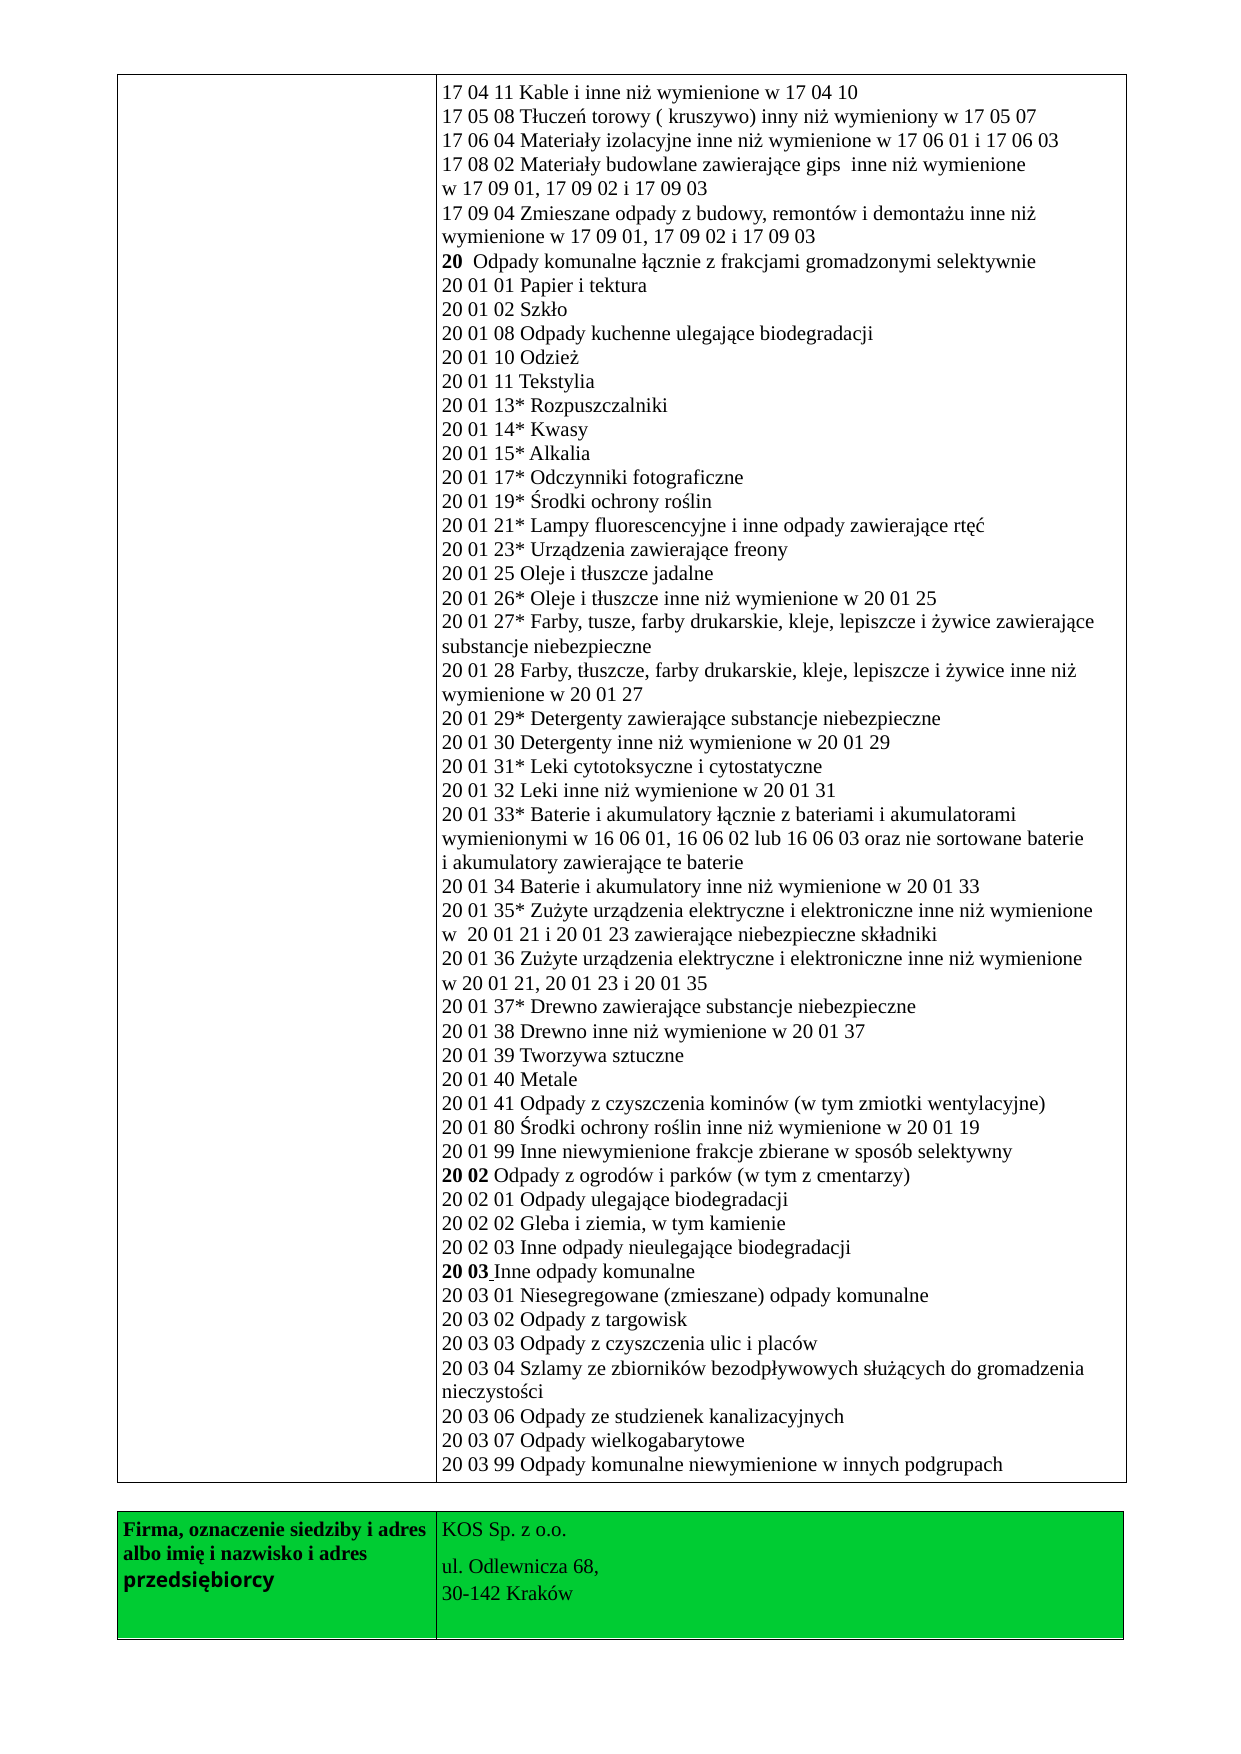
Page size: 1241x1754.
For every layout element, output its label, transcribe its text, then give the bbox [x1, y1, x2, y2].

table_cell [118, 75, 436, 1481]
table_header Firma, oznaczenie siedziby i adres albo imię i nazwisko i adres przedsiębiorcy [118, 1512, 436, 1638]
table_cell 17 04 11 Kable i inne niż wymienione w 17 04 10 17 05 08 Tłuczeń torowy ( kruszywo) inny niż wymieniony w 17 05 07 17 06 04 Materiały izolacyjne inne niż wymienione w 17 06 01 i 17 06 03 17 08 02 Materiały budowlane zawierające gips inne niż wymienione w 17 09 01, 17 09 02 i 17 09 03 17 09 04 Zmieszane odpady z budowy, remontów i demontażu inne niż wymienione w 17 09 01, 17 09 02 i 17 09 03 20 Odpady komunalne łącznie z frakcjami gromadzonymi selektywnie 20 01 01 Papier i tektura 20 01 02 Szkło 20 01 08 Odpady kuchenne ulegające biodegradacji 20 01 10 Odzież 20 01 11 Tekstylia 20 01 13* Rozpuszczalniki 20 01 14* Kwasy 20 01 15* Alkalia 20 01 17* Odczynniki fotograficzne 20 01 19* Środki ochrony roślin 20 01 21* Lampy fluorescencyjne i inne odpady zawierające rtęć 20 01 23* Urządzenia zawierające freony 20 01 25 Oleje i tłuszcze jadalne 20 01 26* Oleje i tłuszcze inne niż wymienione w 20 01 25 20 01 27* Farby, tusze, farby drukarskie, kleje, lepiszcze i żywice zawierające substancje niebezpieczne 20 01 28 Farby, tłuszcze, farby drukarskie, kleje, lepiszcze i żywice inne niż wymienione w 20 01 27 20 01 29* Detergenty zawierające substancje niebezpieczne 20 01 30 Detergenty inne niż wymienione w 20 01 29 20 01 31* Leki cytotoksyczne i cytostatyczne 20 01 32 Leki inne niż wymienione w 20 01 31 20 01 33* Baterie i akumulatory łącznie z bateriami i akumulatorami wymienionymi w 16 06 01, 16 06 02 lub 16 06 03 oraz nie sortowane baterie i akumulatory zawierające te baterie 20 01 34 Baterie i akumulatory inne niż wymienione w 20 01 33 20 01 35* Zużyte urządzenia elektryczne i elektroniczne inne niż wymienione w 20 01 21 i 20 01 23 zawierające niebezpieczne składniki 20 01 36 Zużyte urządzenia elektryczne i elektroniczne inne niż wymienione w 20 01 21, 20 01 23 i 20 01 35 20 01 37* Drewno zawierające substancje niebezpieczne 20 01 38 Drewno inne niż wymienione w 20 01 37 20 01 39 Tworzywa sztuczne 20 01 40 Metale 20 01 41 Odpady z czyszczenia kominów (w tym zmiotki wentylacyjne) 20 01 80 Środki ochrony roślin inne niż wymienione w 20 01 19 20 01 99 Inne niewymienione frakcje zbierane w sposób selektywny 20 02 Odpady z ogrodów i parków (w tym z cmentarzy) 20 02 01 Odpady ulegające biodegradacji 20 02 02 Gleba i ziemia, w tym kamienie 20 02 03 Inne odpady nieulegające biodegradacji 20 03 Inne odpady komunalne 20 03 01 Niesegregowane (zmieszane) odpady komunalne 20 03 02 Odpady z targowisk 20 03 03 Odpady z czyszczenia ulic i placów 20 03 04 Szlamy ze zbiorników bezodpływowych służących do gromadzenia nieczystości 20 03 06 Odpady ze studzienek kanalizacyjnych 20 03 07 Odpady wielkogabarytowe 20 03 99 Odpady komunalne niewymienione w innych podgrupach [437, 75, 1126, 1481]
table_header KOS Sp. z o.o. ul. Odlewnicza 68, 30-142 Kraków [437, 1512, 1123, 1638]
